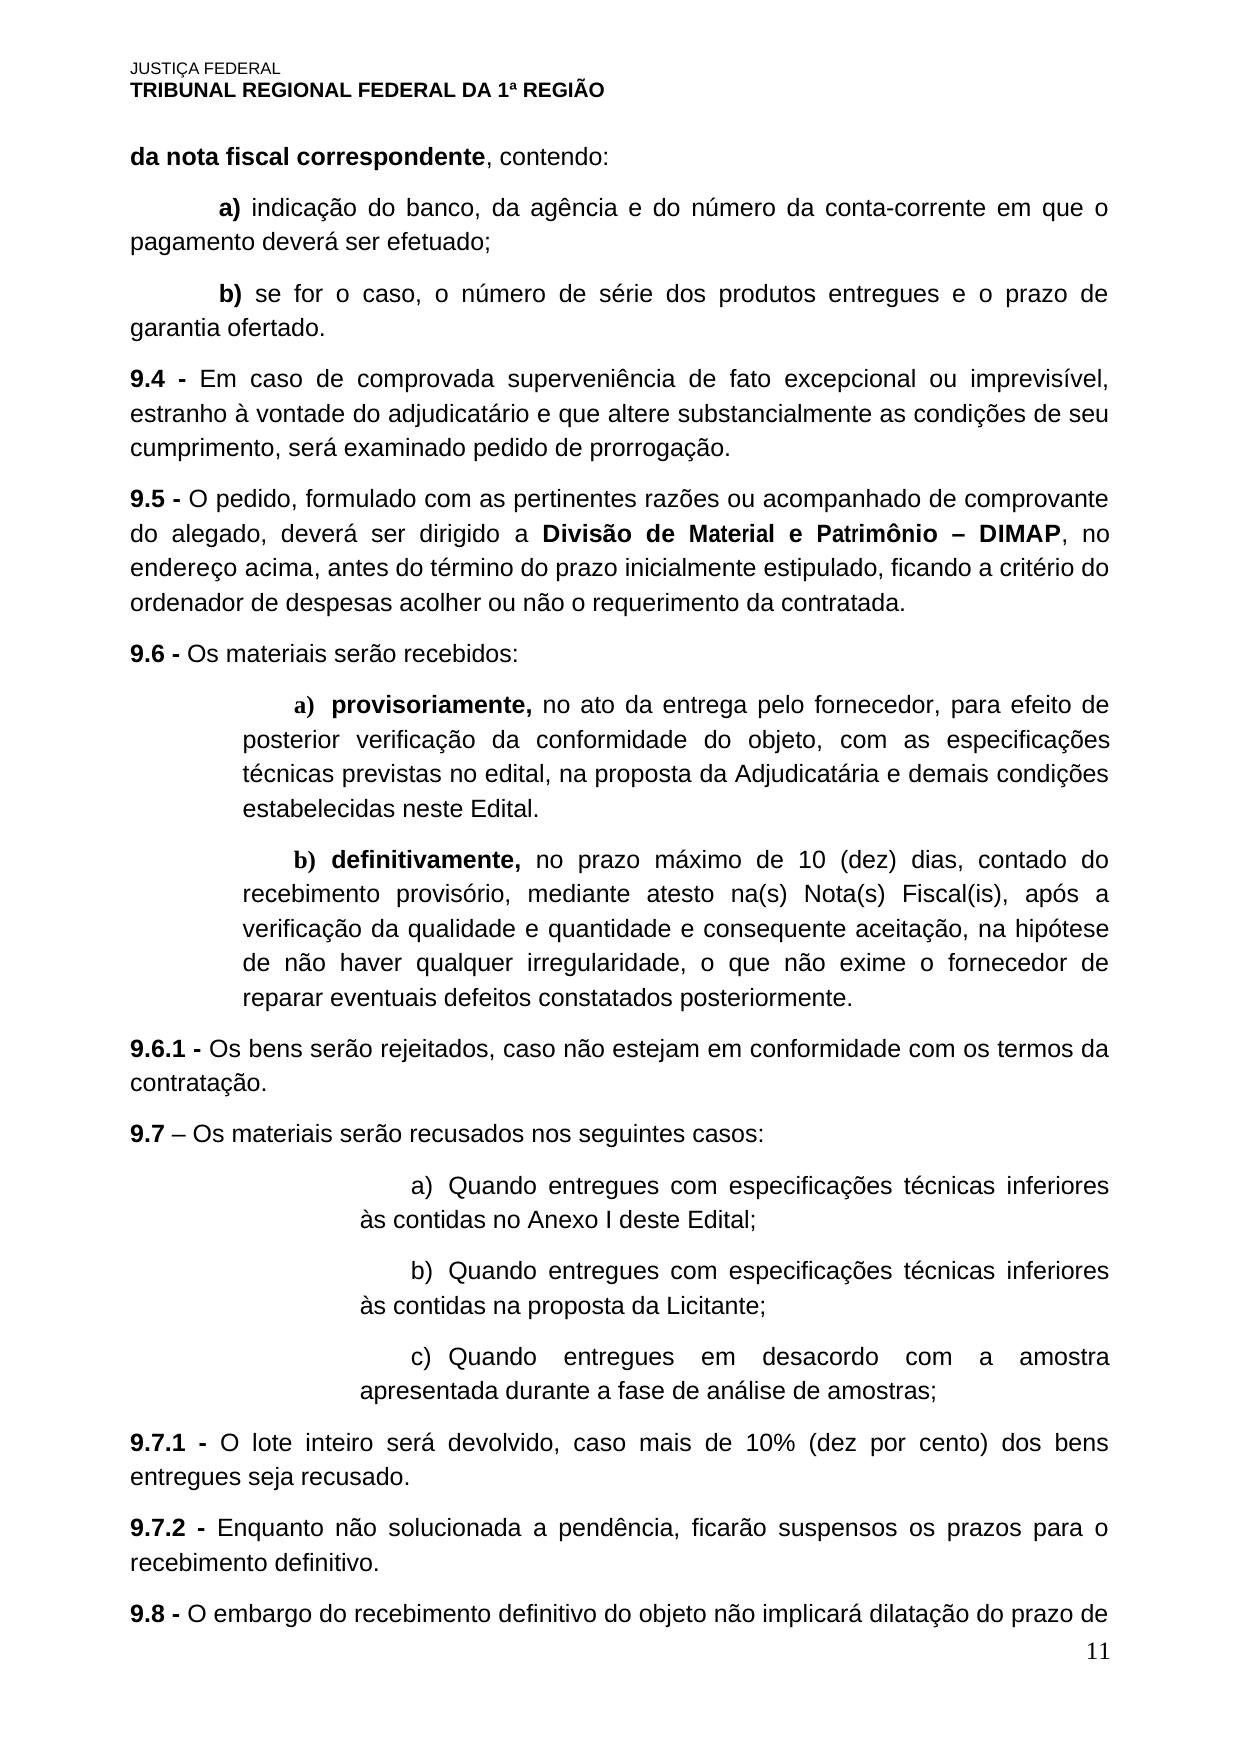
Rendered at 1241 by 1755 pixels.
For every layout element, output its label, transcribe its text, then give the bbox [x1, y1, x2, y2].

text da nota fiscal correspondente, contendo: [130, 142, 1110, 171]
text b) se for o caso, o número de série dos produtos entregues e o prazo de garantia ofertado. [130, 278, 1110, 342]
text 9.7.1 - O lote inteiro será devolvido, caso mais de 10% (dez por cento) dos bens entregues seja recusado. [130, 1427, 1110, 1491]
text a) indicação do banco, da agência e do número da conta-corrente em que o pagamento deverá ser efetuado; [130, 193, 1110, 256]
text 9.6.1 - Os bens serão rejeitados, caso não estejam em conformidade com os termos da contratação. [130, 1034, 261, 1097]
text 9.7 – Os materiais serão recusados nos seguintes casos: [130, 1119, 261, 1148]
text 9.7.2 - Enquanto não solucionada a pendência, ficarão suspensos os prazos para o recebimento definitivo. [130, 1513, 1110, 1576]
list provisoriamente, no ato da entrega pelo fornecedor, para efeito de posterior verificação da conformidade do objeto, com as especificações técnicas previstas no edital, na proposta da Adjudicatária e demais condições estabelecidas neste Edital. [205, 690, 261, 822]
text 9.5 - O pedido, formulado com as pertinentes razões ou acompanhado de comprovante do alegado, deverá ser dirigido a Divisão de Material e Patrimônio – DIMAP, no endereço acima, antes do término do prazo inicialmente estipulado, ficando a critério do ordenador de despesas acolher ou não o requerimento da contratada. [130, 484, 1110, 616]
text 9.6.1 - Os bens serão rejeitados, caso não estejam em conformidade com os termos da contratação. [938, 1034, 1110, 1097]
list definitivamente, no prazo máximo de 10 (dez) dias, contado do recebimento provisório, mediante atesto na(s) Nota(s) Fiscal(is), após a verificação da qualidade e quantidade e consequente aceitação, na hipótese de não haver qualquer irregularidade, o que não exime o fornecedor de reparar eventuais defeitos constatados posteriormente. [938, 845, 1110, 1011]
text 9.4 - Em caso de comprovada superveniência de fato excepcional ou imprevisível, estranho à vontade do adjudicatário e que altere substancialmente as condições de seu cumprimento, será examinado pedido de prorrogação. [130, 364, 1110, 462]
text 9.6 - Os materiais serão recebidos: [938, 639, 1110, 668]
text 9.6 - Os materiais serão recebidos: [130, 639, 261, 668]
list Quando entregues em desacordo com a amostra apresentada durante a fase de análise de amostras; [322, 1342, 1110, 1405]
list Quando entregues com especificações técnicas inferiores às contidas no Anexo I deste Edital; [938, 1171, 1110, 1234]
list provisoriamente, no ato da entrega pelo fornecedor, para efeito de posterior verificação da conformidade do objeto, com as especificações técnicas previstas no edital, na proposta da Adjudicatária e demais condições estabelecidas neste Edital. [938, 690, 1110, 822]
list Quando entregues com especificações técnicas inferiores às contidas na proposta da Licitante; [938, 1256, 1110, 1319]
list definitivamente, no prazo máximo de 10 (dez) dias, contado do recebimento provisório, mediante atesto na(s) Nota(s) Fiscal(is), após a verificação da qualidade e quantidade e consequente aceitação, na hipótese de não haver qualquer irregularidade, o que não exime o fornecedor de reparar eventuais defeitos constatados posteriormente. [205, 845, 261, 1011]
text 9.7 – Os materiais serão recusados nos seguintes casos: [938, 1119, 1110, 1148]
text 9.8 - O embargo do recebimento definitivo do objeto não implicará dilatação do prazo de [130, 1599, 1110, 1627]
